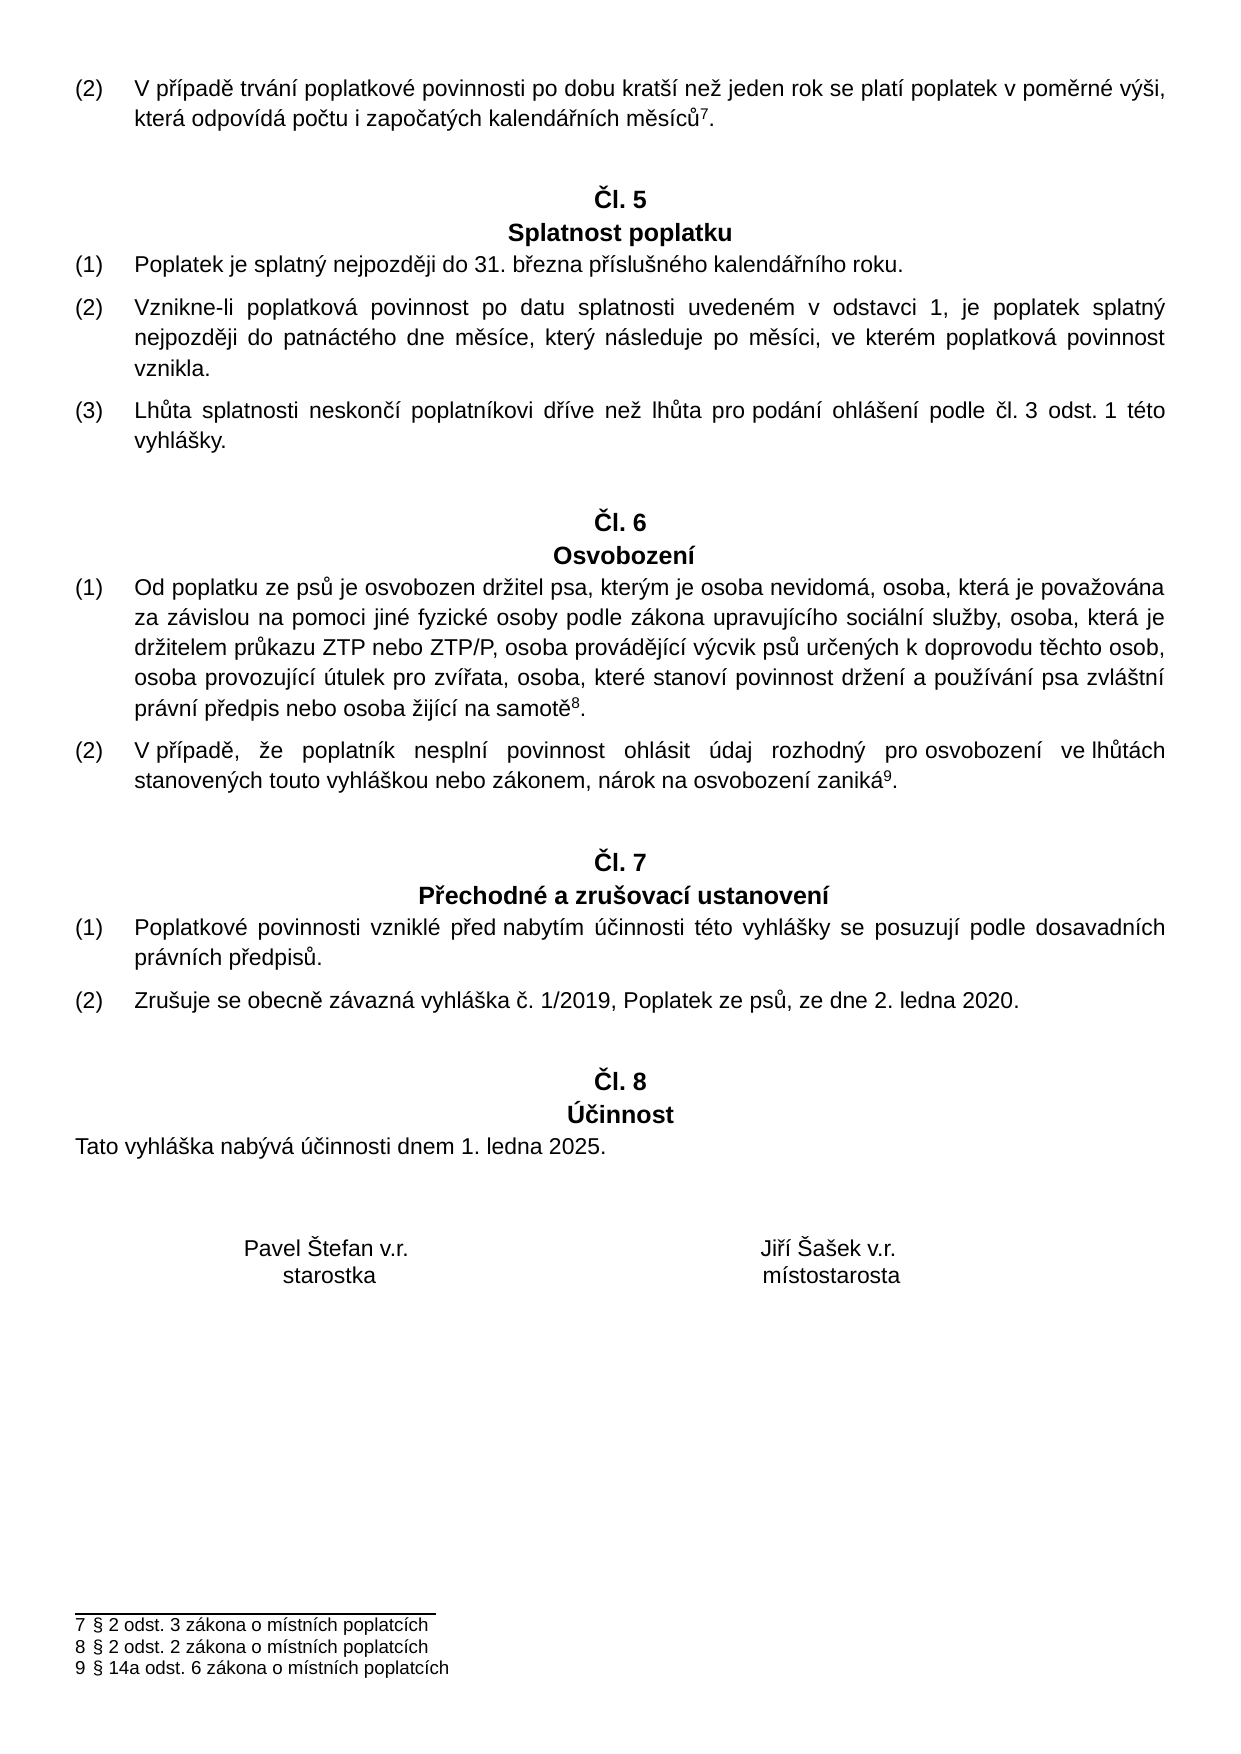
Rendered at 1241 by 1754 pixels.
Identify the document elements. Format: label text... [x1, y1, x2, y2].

list Lhůta splatnosti neskončí poplatníkovi dříve než lhůta pro podání ohlášení podle čl. 3 odst. 1 této vyhlášky. [75, 397, 1166, 454]
list Poplatkové povinnosti vzniklé před nabytím účinnosti této vyhlášky se posuzují podle dosavadních právních předpisů. [75, 914, 1166, 970]
list Poplatek je splatný nejpozději do 31. března příslušného kalendářního roku. [75, 251, 1166, 278]
list Od poplatku ze psů je osvobozen držitel psa, kterým je osoba nevidomá, osoba, která je považována za závislou na pomoci jiné fyzické osoby podle zákona upravujícího sociální služby, osoba, která je držitelem průkazu ZTP nebo ZTP/P, osoba provádějící výcvik psů určených k doprovodu těchto osob, osoba provozující útulek pro zvířata, osoba, které stanoví povinnost držení a používání psa zvláštní právní předpis nebo osoba žijící na samotě. [75, 574, 1166, 721]
list § 2 odst. 2 zákona o místních poplatcích [75, 1635, 1166, 1657]
table_cell [75, 1294, 577, 1412]
table_header Pavel Štefan v.r. starostka [75, 1176, 577, 1294]
subtitle Čl. 5 Splatnost poplatku [75, 185, 1166, 247]
subtitle Čl. 7 Přechodné a zrušovací ustanovení [75, 848, 1166, 909]
subtitle Čl. 8 Účinnost [75, 1067, 1166, 1129]
table_cell [577, 1294, 1079, 1412]
list § 2 odst. 3 zákona o místních poplatcích [75, 1614, 1166, 1635]
list V případě trvání poplatkové povinnosti po dobu kratší než jeden rok se platí poplatek v poměrné výši, která odpovídá počtu i započatých kalendářních měsíců. [75, 75, 1166, 132]
table_header Jiří Šašek v.r. místostarosta [577, 1176, 1079, 1294]
list § 14a odst. 6 zákona o místních poplatcích [75, 1657, 1166, 1678]
list Vznikne-li poplatková povinnost po datu splatnosti uvedeném v odstavci 1, je poplatek splatný nejpozději do patnáctého dne měsíce, který následuje po měsíci, ve kterém poplatková povinnost vznikla. [75, 294, 1166, 381]
text Tato vyhláška nabývá účinnosti dnem 1. ledna 2025. [75, 1133, 1166, 1159]
list V případě, že poplatník nesplní povinnost ohlásit údaj rozhodný pro osvobození ve lhůtách stanovených touto vyhláškou nebo zákonem, nárok na osvobození zaniká. [75, 737, 1166, 794]
list Zrušuje se obecně závazná vyhláška č. 1/2019, Poplatek ze psů, ze dne 2. ledna 2020. [75, 987, 1166, 1013]
subtitle Čl. 6 Osvobození [75, 508, 1166, 569]
